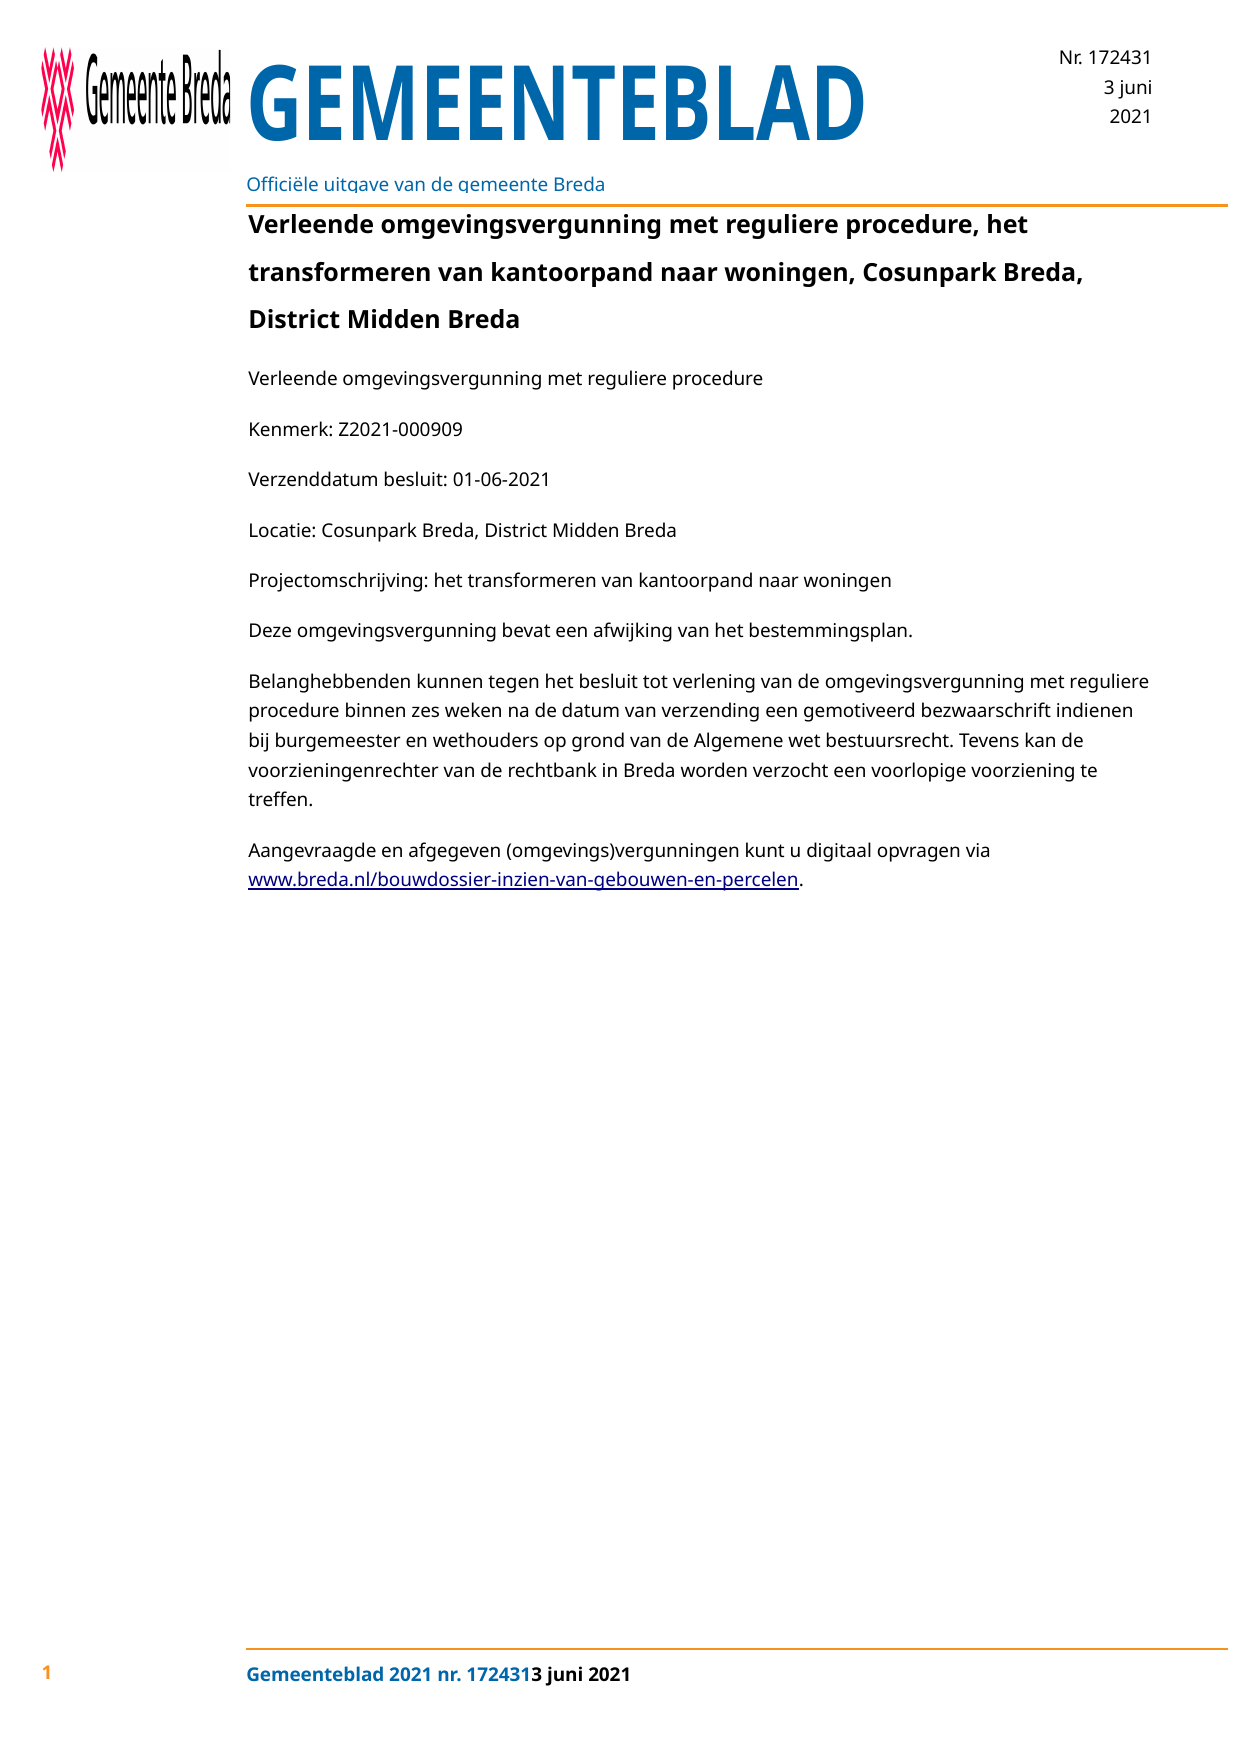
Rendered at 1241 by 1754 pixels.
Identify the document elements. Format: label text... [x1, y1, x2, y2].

text Verleende omgevingsvergunning met reguliere procedure, het transformeren van kantoorpand naar woningen, Cosunpark Breda, District Midden Breda [248, 207, 1152, 336]
picture [41, 47, 231, 172]
text Deze omgevingsvergunning bevat een afwijking van het bestemmingsplan. [248, 618, 1152, 643]
text Kenmerk: Z2021-000909 [248, 416, 1152, 442]
text Verleende omgevingsvergunning met reguliere procedure [248, 366, 1152, 391]
text Verzenddatum besluit: 01-06-2021 [248, 466, 1152, 492]
text Aangevraagde en afgegeven (omgevings)vergunningen kunt u digitaal opvragen via www.breda.nl/bouwdossier-inzien-van-gebouwen-en-percelen. [248, 837, 1152, 892]
text Belanghebbenden kunnen tegen het besluit tot verlening van de omgevingsvergunning met reguliere procedure binnen zes weken na de datum van verzending een gemotiveerd bezwaarschrift indienen bij burgemeester en wethouders op grond van de Algemene wet bestuursrecht. Tevens kan de voorzieningenrechter van de rechtbank in Breda worden verzocht een voorlopige voorziening te treffen. [248, 668, 1152, 812]
text Locatie: Cosunpark Breda, District Midden Breda [248, 517, 1152, 542]
text Projectomschrijving: het transformeren van kantoorpand naar woningen [248, 567, 1152, 593]
